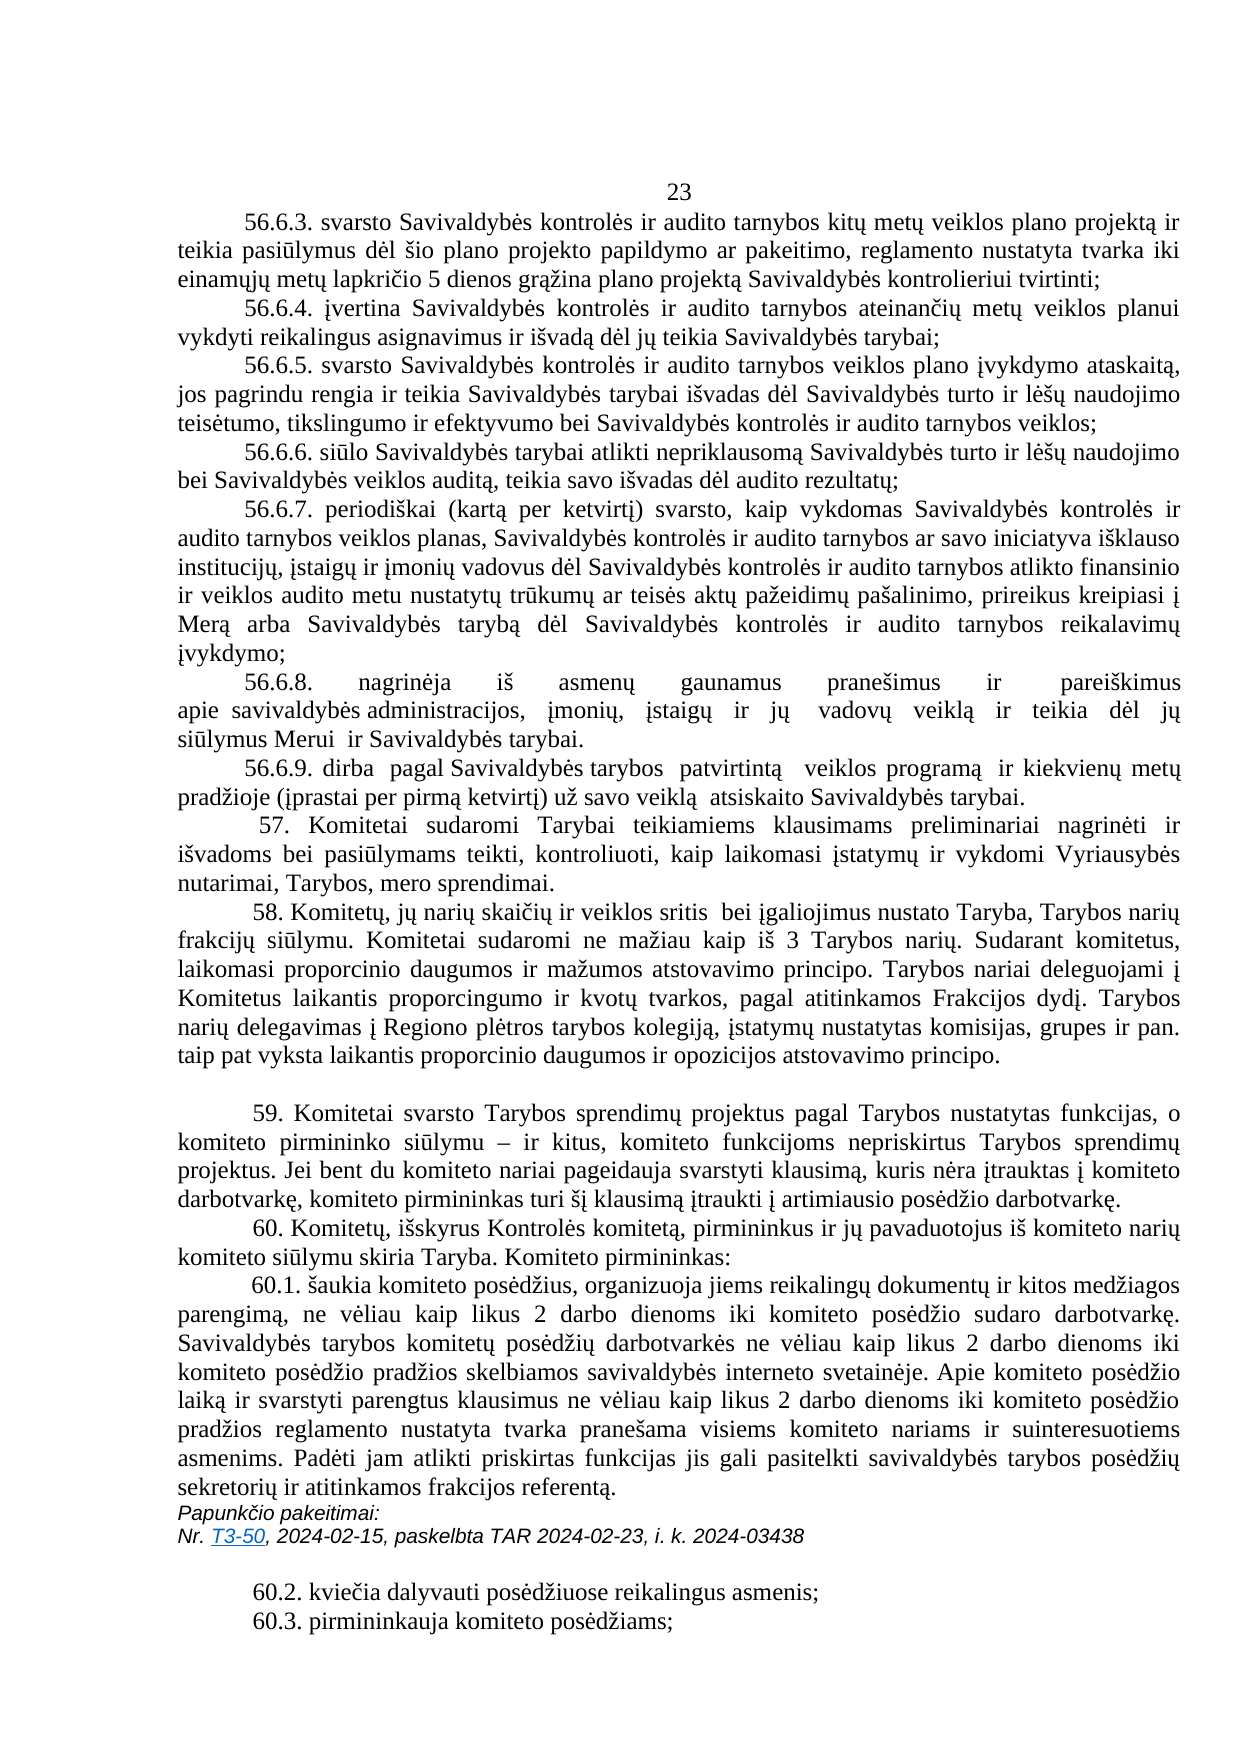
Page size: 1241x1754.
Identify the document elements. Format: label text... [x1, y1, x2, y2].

text 56.6.8. nagrinėja iš asmenų gaunamus pranešimus ir pareiškimus apie savivaldybės administracijos, įmonių, įstaigų ir jų vadovų veiklą ir teikia dėl jų siūlymus Merui ir Savivaldybės tarybai. [177, 667, 1181, 753]
text Nr. T3-50, 2024-02-15, paskelbta TAR 2024-02-23, i. k. 2024-03438 [177, 1524, 1181, 1548]
text 56.6.6. siūlo Savivaldybės tarybai atlikti nepriklausomą Savivaldybės turto ir lėšų naudojimo bei Savivaldybės veiklos auditą, teikia savo išvadas dėl audito rezultatų; [177, 437, 1181, 494]
text 56.6.3. svarsto Savivaldybės kontrolės ir audito tarnybos kitų metų veiklos plano projektą ir teikia pasiūlymus dėl šio plano projekto papildymo ar pakeitimo, reglamento nustatyta tvarka iki einamųjų metų lapkričio 5 dienos grąžina plano projektą Savivaldybės kontrolieriui tvirtinti; [177, 207, 1181, 293]
text 57. Komitetai sudaromi Tarybai teikiamiems klausimams preliminariai nagrinėti ir išvadoms bei pasiūlymams teikti, kontroliuoti, kaip laikomasi įstatymų ir vykdomi Vyriausybės nutarimai, Tarybos, mero sprendimai. [177, 810, 1181, 897]
text 60.1. šaukia komiteto posėdžius, organizuoja jiems reikalingų dokumentų ir kitos medžiagos parengimą, ne vėliau kaip likus 2 darbo dienoms iki komiteto posėdžio sudaro darbotvarkę. Savivaldybės tarybos komitetų posėdžių darbotvarkės ne vėliau kaip likus 2 darbo dienoms iki komiteto posėdžio pradžios skelbiamos savivaldybės interneto svetainėje. Apie komiteto posėdžio laiką ir svarstyti parengtus klausimus ne vėliau kaip likus 2 darbo dienoms iki komiteto posėdžio pradžios reglamento nustatyta tvarka pranešama visiems komiteto nariams ir suinteresuotiems asmenims. Padėti jam atlikti priskirtas funkcijas jis gali pasitelkti savivaldybės tarybos posėdžių sekretorių ir atitinkamos frakcijos referentą. [177, 1270, 1181, 1500]
text 60.3. pirmininkauja komiteto posėdžiams; [177, 1606, 1181, 1634]
text 56.6.7. periodiškai (kartą per ketvirtį) svarsto, kaip vykdomas Savivaldybės kontrolės ir audito tarnybos veiklos planas, Savivaldybės kontrolės ir audito tarnybos ar savo iniciatyva išklauso institucijų, įstaigų ir įmonių vadovus dėl Savivaldybės kontrolės ir audito tarnybos atlikto finansinio ir veiklos audito metu nustatytų trūkumų ar teisės aktų pažeidimų pašalinimo, prireikus kreipiasi į Merą arba Savivaldybės tarybą dėl Savivaldybės kontrolės ir audito tarnybos reikalavimų įvykdymo; [177, 494, 1181, 667]
text 60.2. kviečia dalyvauti posėdžiuose reikalingus asmenis; [177, 1577, 1181, 1606]
text 56.6.4. įvertina Savivaldybės kontrolės ir audito tarnybos ateinančių metų veiklos planui vykdyti reikalingus asignavimus ir išvadą dėl jų teikia Savivaldybės tarybai; [177, 293, 1181, 350]
text 56.6.9. dirba pagal Savivaldybės tarybos patvirtintą veiklos programą ir kiekvienų metų pradžioje (įprastai per pirmą ketvirtį) už savo veiklą atsiskaito Savivaldybės tarybai. [177, 753, 1181, 810]
text 58. Komitetų, jų narių skaičių ir veiklos sritis bei įgaliojimus nustato Taryba, Tarybos narių frakcijų siūlymu. Komitetai sudaromi ne mažiau kaip iš 3 Tarybos narių. Sudarant komitetus, laikomasi proporcinio daugumos ir mažumos atstovavimo principo. Tarybos nariai deleguojami į Komitetus laikantis proporcingumo ir kvotų tvarkos, pagal atitinkamos Frakcijos dydį. Tarybos narių delegavimas į Regiono plėtros tarybos kolegiją, įstatymų nustatytas komisijas, grupes ir pan. taip pat vyksta laikantis proporcinio daugumos ir opozicijos atstovavimo principo. [177, 897, 1181, 1069]
text 60. Komitetų, išskyrus Kontrolės komitetą, pirmininkus ir jų pavaduotojus iš komiteto narių komiteto siūlymu skiria Taryba. Komiteto pirmininkas: [177, 1213, 1181, 1270]
text Papunkčio pakeitimai: [177, 1500, 1181, 1524]
text 59. Komitetai svarsto Tarybos sprendimų projektus pagal Tarybos nustatytas funkcijas, o komiteto pirmininko siūlymu – ir kitus, komiteto funkcijoms nepriskirtus Tarybos sprendimų projektus. Jei bent du komiteto nariai pageidauja svarstyti klausimą, kuris nėra įtrauktas į komiteto darbotvarkę, komiteto pirmininkas turi šį klausimą įtraukti į artimiausio posėdžio darbotvarkę. [177, 1098, 1181, 1213]
text 56.6.5. svarsto Savivaldybės kontrolės ir audito tarnybos veiklos plano įvykdymo ataskaitą, jos pagrindu rengia ir teikia Savivaldybės tarybai išvadas dėl Savivaldybės turto ir lėšų naudojimo teisėtumo, tikslingumo ir efektyvumo bei Savivaldybės kontrolės ir audito tarnybos veiklos; [177, 350, 1181, 437]
